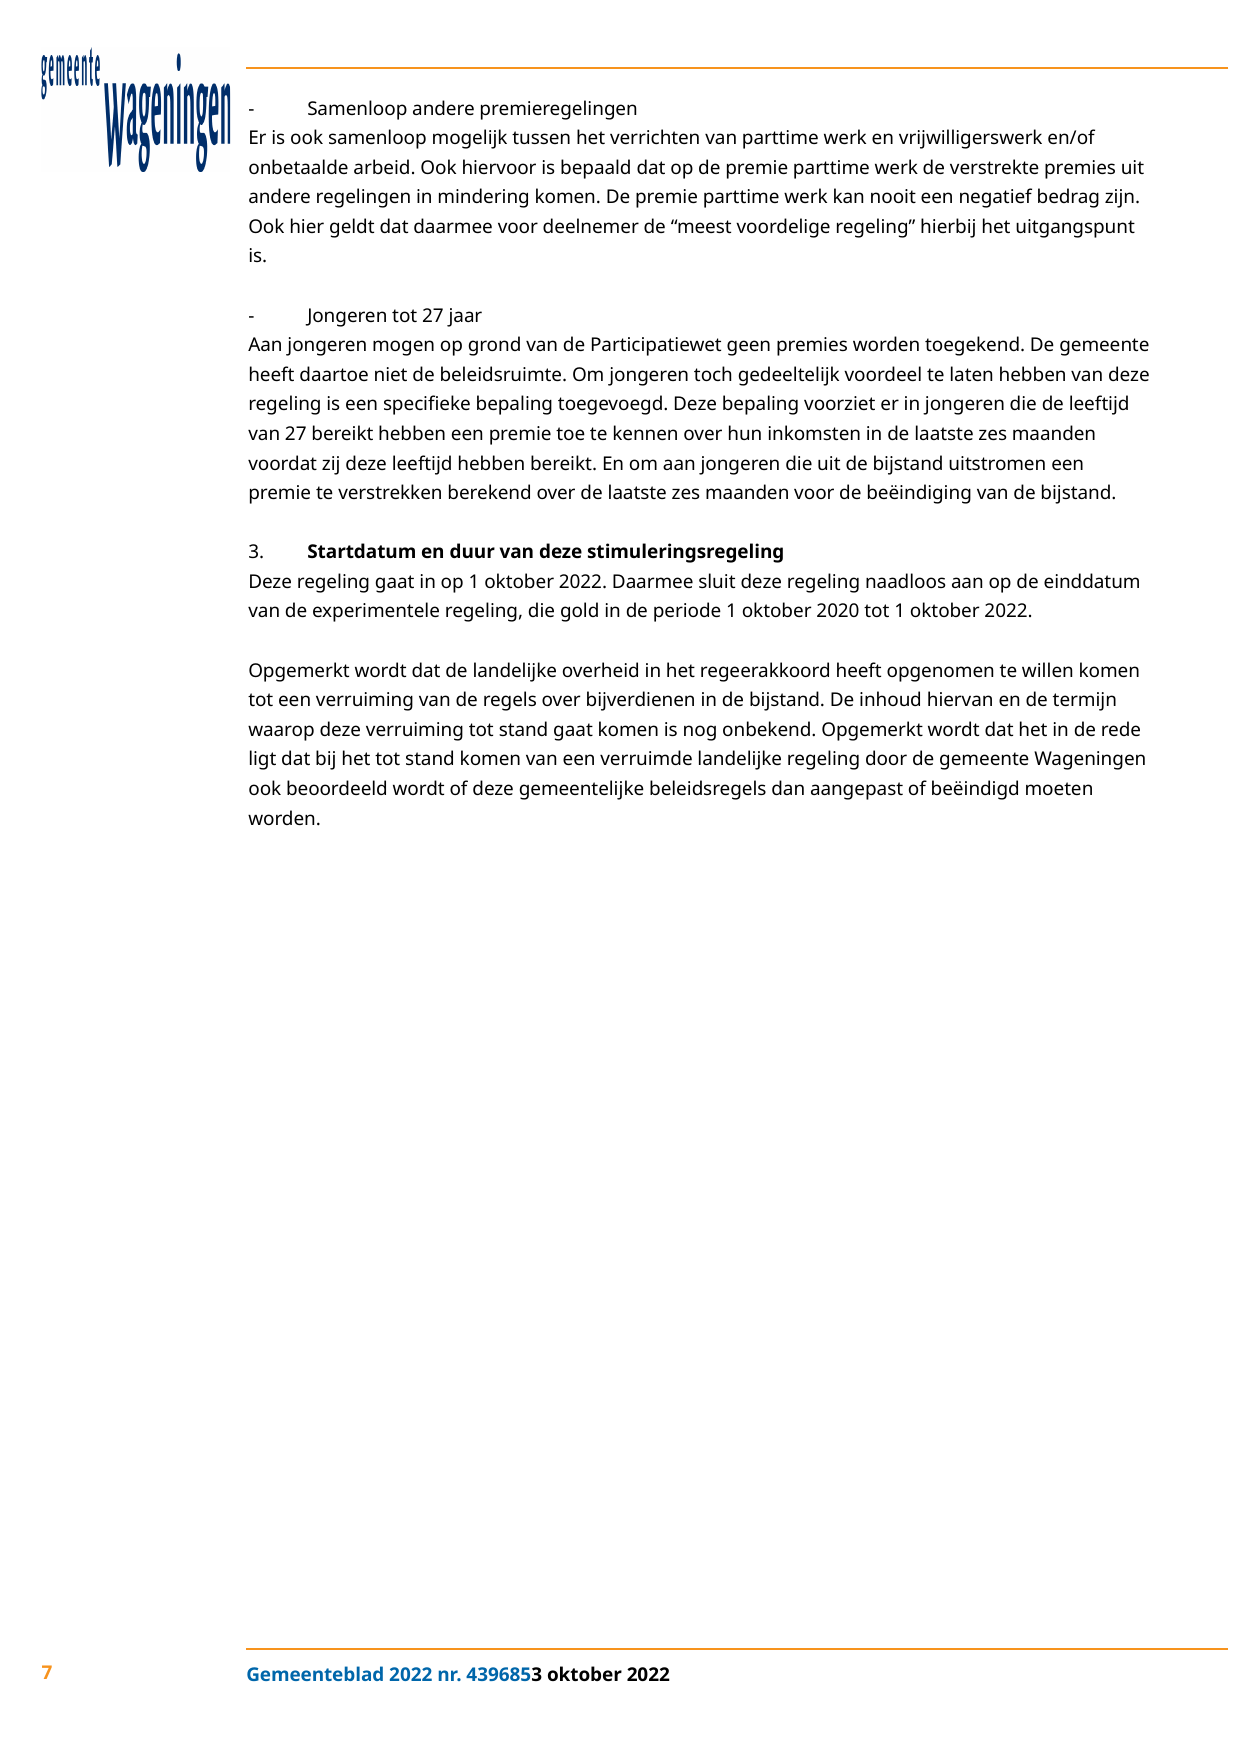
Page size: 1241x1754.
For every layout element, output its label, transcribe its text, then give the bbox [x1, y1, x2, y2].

text Er is ook samenloop mogelijk tussen het verrichten van parttime werk en vrijwilligerswerk en/of onbetaalde arbeid. Ook hiervoor is bepaald dat op de premie parttime werk de verstrekte premies uit andere regelingen in mindering komen. De premie parttime werk kan nooit een negatief bedrag zijn. Ook hier geldt dat daarmee voor deelnemer de “meest voordelige regeling” hierbij het uitgangspunt is. [248, 124, 1152, 268]
text Deze regeling gaat in op 1 oktober 2022. Daarmee sluit deze regeling naadloos aan op de einddatum van de experimentele regeling, die gold in de periode 1 oktober 2020 tot 1 oktober 2022. [248, 568, 1152, 623]
list Samenloop andere premieregelingen [248, 95, 1152, 121]
text Aan jongeren mogen op grond van de Participatiewet geen premies worden toegekend. De gemeente heeft daartoe niet de beleidsruimte. Om jongeren toch gedeeltelijk voordeel te laten hebben van deze regeling is een specifieke bepaling toegevoegd. Deze bepaling voorziet er in jongeren die de leeftijd van 27 bereikt hebben een premie toe te kennen over hun inkomsten in de laatste zes maanden voordat zij deze leeftijd hebben bereikt. En om aan jongeren die uit de bijstand uitstromen een premie te verstrekken berekend over de laatste zes maanden voor de beëindiging van de bijstand. [248, 331, 1152, 505]
picture [41, 47, 231, 172]
text Opgemerkt wordt dat de landelijke overheid in het regeerakkoord heeft opgenomen te willen komen tot een verruiming van de regels over bijverdienen in de bijstand. De inhoud hiervan en de termijn waarop deze verruiming tot stand gaat komen is nog onbekend. Opgemerkt wordt dat het in de rede ligt dat bij het tot stand komen van een verruimde landelijke regeling door de gemeente Wageningen ook beoordeeld wordt of deze gemeentelijke beleidsregels dan aangepast of beëindigd moeten worden. [248, 657, 1152, 831]
list Startdatum en duur van deze stimuleringsregeling [248, 538, 1152, 564]
list Jongeren tot 27 jaar [248, 302, 1152, 328]
